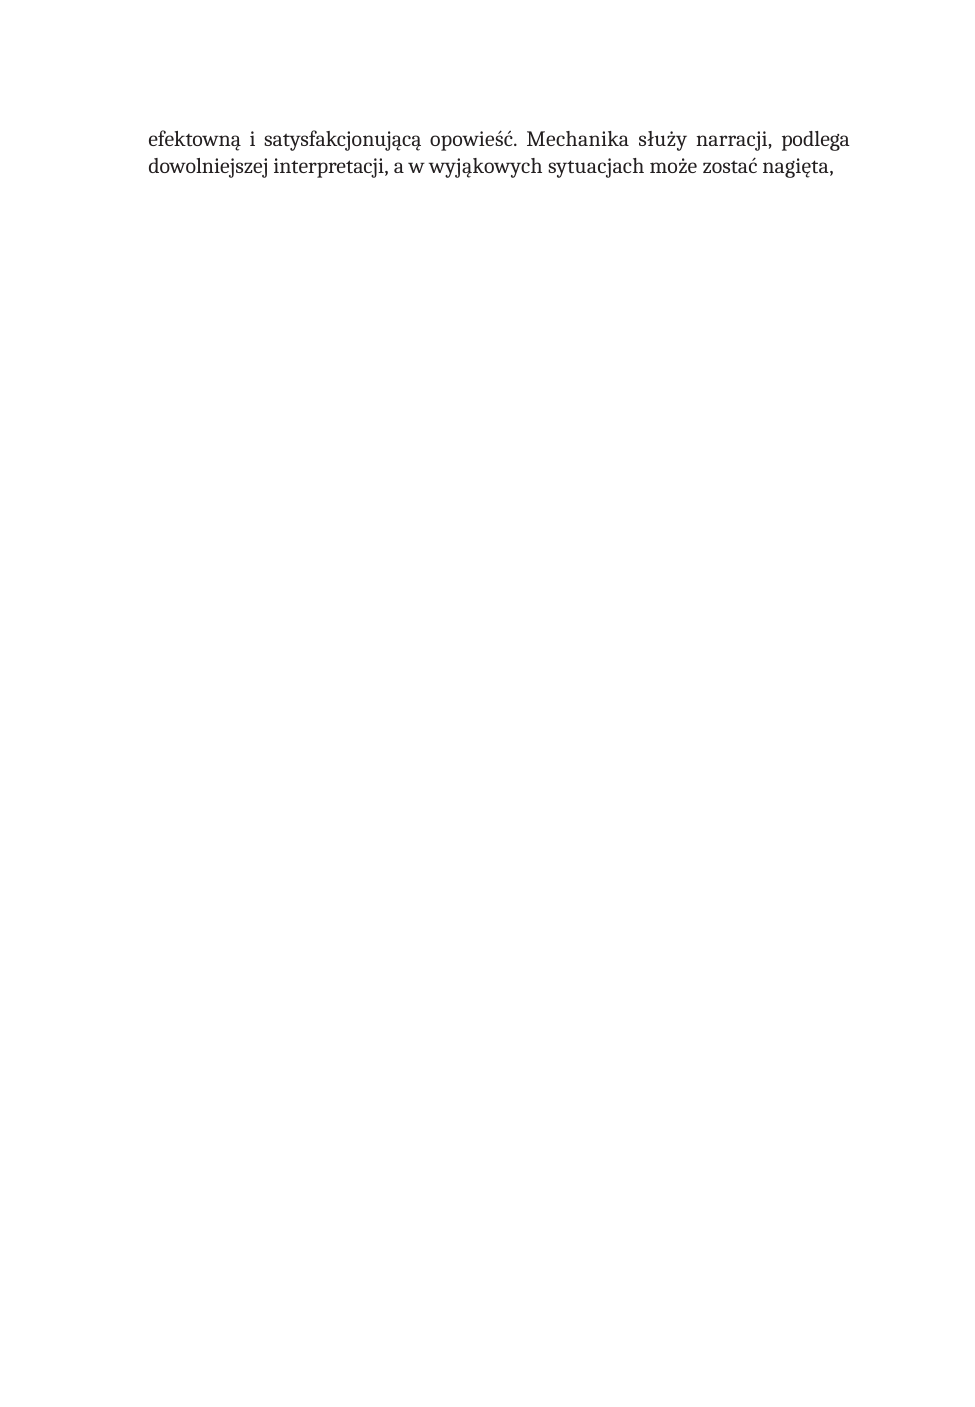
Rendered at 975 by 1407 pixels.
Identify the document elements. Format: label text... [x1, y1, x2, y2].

list efektowną i satysfakcjonującą opowieść. Mechanika służy narracji, podlega dowolniejszej interpretacji, a w wyjąkowych sytuacjach może zostać nagięta, [142, 126, 850, 179]
